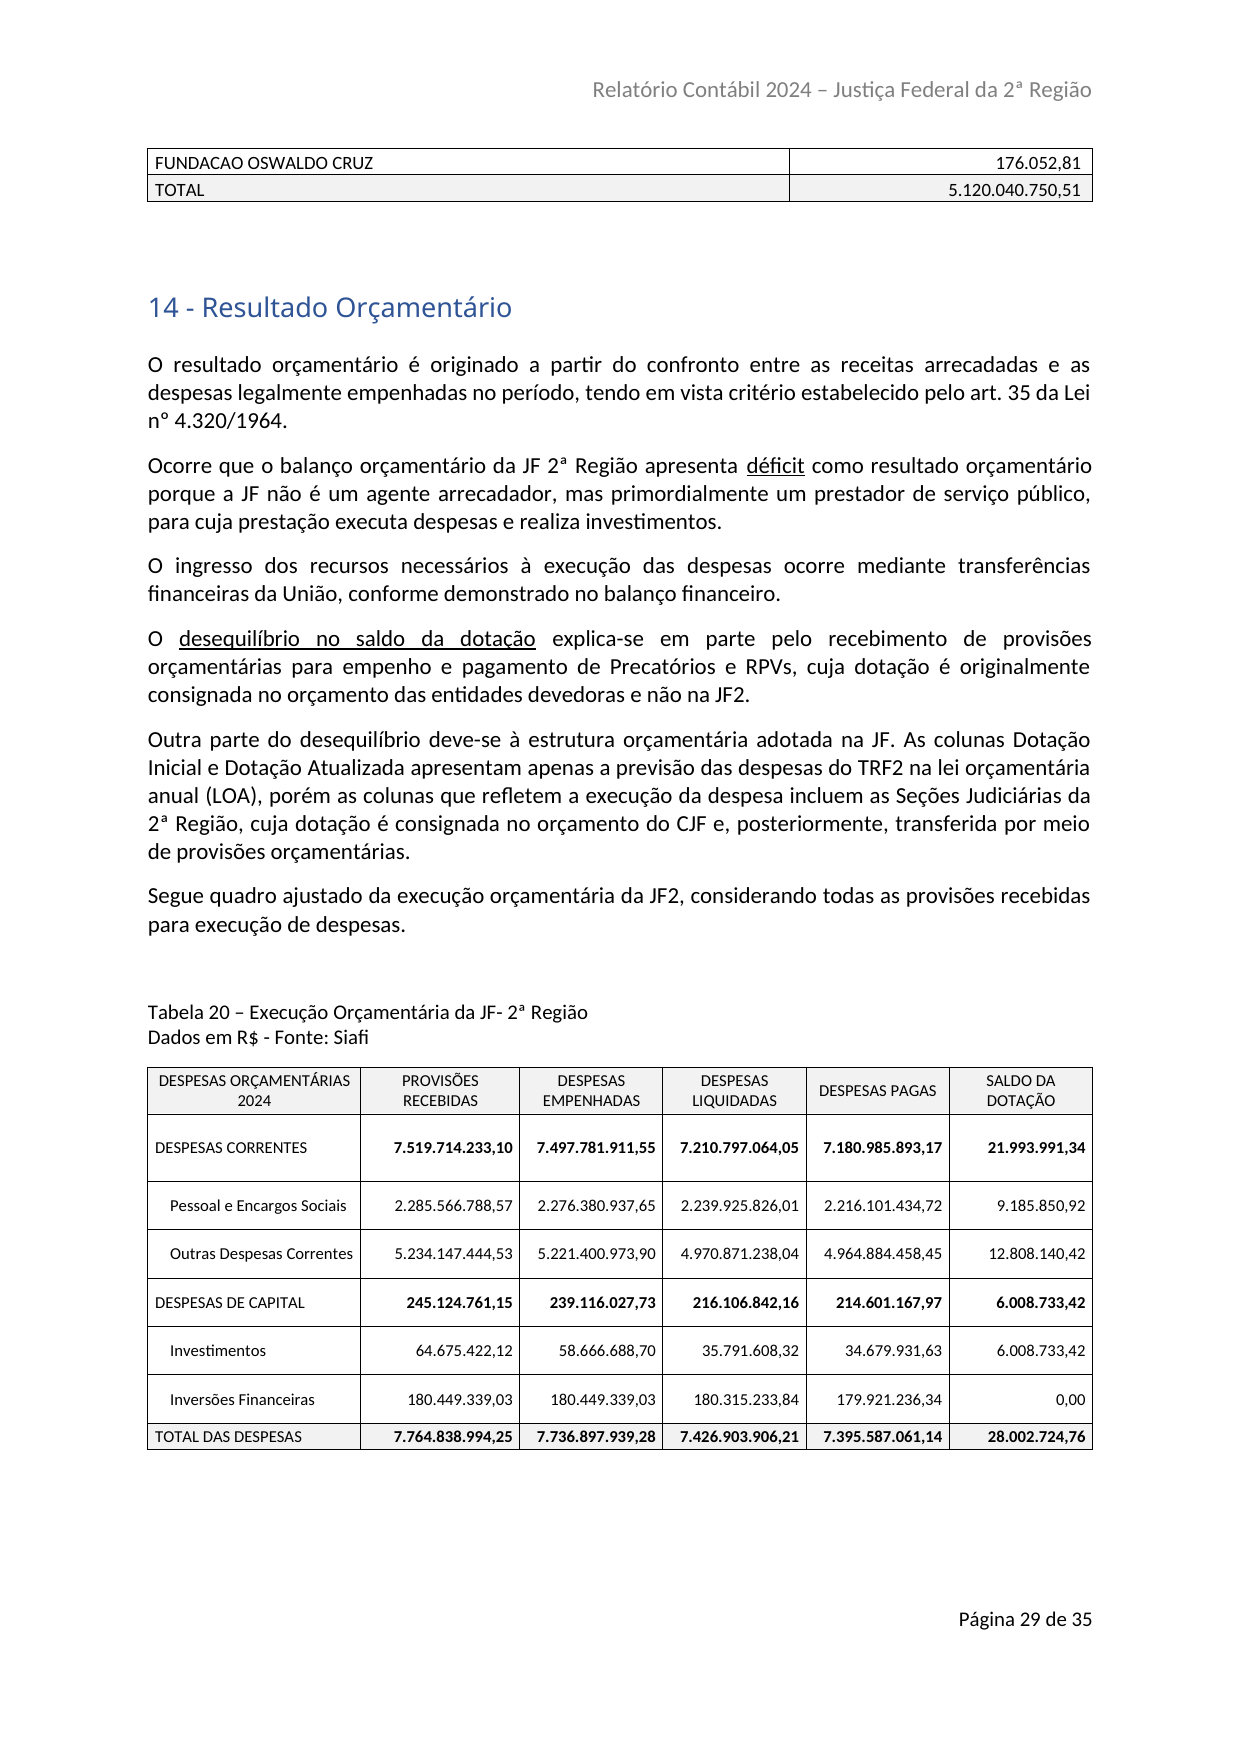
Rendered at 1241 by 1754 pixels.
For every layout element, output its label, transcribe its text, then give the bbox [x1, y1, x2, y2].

table_cell 5.120.040.750,51 [790, 175, 1092, 201]
table_cell 180.449.339,03 [361, 1375, 519, 1423]
table_cell 7.180.985.893,17 [807, 1115, 949, 1181]
text Dados em R$ - Fonte: Siafi [148, 1024, 1092, 1050]
table_header DESPESAS ORÇAMENTÁRIAS 2024 [148, 1068, 360, 1113]
table_cell DESPESAS DE CAPITAL [148, 1279, 360, 1326]
table_cell 2.216.101.434,72 [807, 1182, 949, 1229]
table_cell 4.970.871.238,04 [663, 1230, 806, 1277]
table_cell 2.239.925.826,01 [663, 1182, 806, 1229]
table_cell 7.395.587.061,14 [807, 1424, 949, 1449]
table_cell 214.601.167,97 [807, 1279, 949, 1326]
table_cell 245.124.761,15 [361, 1279, 519, 1326]
table_cell 12.808.140,42 [950, 1230, 1092, 1277]
table_cell 6.008.733,42 [950, 1279, 1092, 1326]
table_header PROVISÕES RECEBIDAS [361, 1068, 519, 1113]
table_cell 7.764.838.994,25 [361, 1424, 519, 1449]
table_cell 239.116.027,73 [520, 1279, 662, 1326]
table_cell 179.921.236,34 [807, 1375, 949, 1423]
table_cell 5.221.400.973,90 [520, 1230, 662, 1277]
table_cell 9.185.850,92 [950, 1182, 1092, 1229]
table_header DESPESAS PAGAS [807, 1068, 949, 1113]
table_cell 2.276.380.937,65 [520, 1182, 662, 1229]
subtitle 14 - Resultado Orçamentário [148, 288, 1092, 325]
table_cell 7.210.797.064,05 [663, 1115, 806, 1181]
table_cell DESPESAS CORRENTES [148, 1115, 360, 1181]
table_cell 28.002.724,76 [950, 1424, 1092, 1449]
text Segue quadro ajustado da execução orçamentária da JF2, considerando todas as provisões recebidas para execução de despesas. [148, 882, 1092, 938]
table_cell 180.449.339,03 [520, 1375, 662, 1423]
table_cell Pessoal e Encargos Sociais [148, 1182, 360, 1229]
table_cell 216.106.842,16 [663, 1279, 806, 1326]
table_header DESPESAS LIQUIDADAS [663, 1068, 806, 1113]
table_cell 6.008.733,42 [950, 1327, 1092, 1374]
table_cell 176.052,81 [790, 149, 1092, 174]
table_cell 4.964.884.458,45 [807, 1230, 949, 1277]
text O desequilíbrio no saldo da dotação explica-se em parte pelo recebimento de provisões orçamentárias para empenho e pagamento de Precatórios e RPVs, cuja dotação é originalmente consignada no orçamento das entidades devedoras e não na JF2. [148, 624, 1092, 708]
table_cell 35.791.608,32 [663, 1327, 806, 1374]
text Ocorre que o balanço orçamentário da JF 2ª Região apresenta déficit como resultado orçamentário porque a JF não é um agente arrecadador, mas primordialmente um prestador de serviço público, para cuja prestação executa despesas e realiza investimentos. [148, 451, 1092, 535]
text Outra parte do desequilíbrio deve-se à estrutura orçamentária adotada na JF. As colunas Dotação Inicial e Dotação Atualizada apresentam apenas a previsão das despesas do TRF2 na lei orçamentária anual (LOA), porém as colunas que refletem a execução da despesa incluem as Seções Judiciárias da 2ª Região, cuja dotação é consignada no orçamento do CJF e, posteriormente, transferida por meio de provisões orçamentárias. [148, 725, 1092, 865]
text O ingresso dos recursos necessários à execução das despesas ocorre mediante transferências financeiras da União, conforme demonstrado no balanço financeiro. [148, 551, 1092, 607]
table_cell 34.679.931,63 [807, 1327, 949, 1374]
table_cell 7.497.781.911,55 [520, 1115, 662, 1181]
table_cell Inversões Financeiras [148, 1375, 360, 1423]
text Tabela 20 – Execução Orçamentária da JF- 2ª Região [148, 999, 1092, 1024]
table_cell Investimentos [148, 1327, 360, 1374]
table_cell Outras Despesas Correntes [148, 1230, 360, 1277]
table_cell TOTAL DAS DESPESAS [148, 1424, 360, 1449]
table_cell 64.675.422,12 [361, 1327, 519, 1374]
table_cell 7.736.897.939,28 [520, 1424, 662, 1449]
table_cell 2.285.566.788,57 [361, 1182, 519, 1229]
table_cell 7.519.714.233,10 [361, 1115, 519, 1181]
table_cell 180.315.233,84 [663, 1375, 806, 1423]
table_header SALDO DA DOTAÇÃO [950, 1068, 1092, 1113]
table_cell 58.666.688,70 [520, 1327, 662, 1374]
table_header DESPESAS EMPENHADAS [520, 1068, 662, 1113]
table_cell 21.993.991,34 [950, 1115, 1092, 1181]
table_cell TOTAL [148, 175, 789, 201]
table_cell 0,00 [950, 1375, 1092, 1423]
text O resultado orçamentário é originado a partir do confronto entre as receitas arrecadadas e as despesas legalmente empenhadas no período, tendo em vista critério estabelecido pelo art. 35 da Lei nº 4.320/1964. [148, 350, 1092, 434]
table_cell 5.234.147.444,53 [361, 1230, 519, 1277]
table_cell 7.426.903.906,21 [663, 1424, 806, 1449]
table_cell FUNDACAO OSWALDO CRUZ [148, 149, 789, 174]
